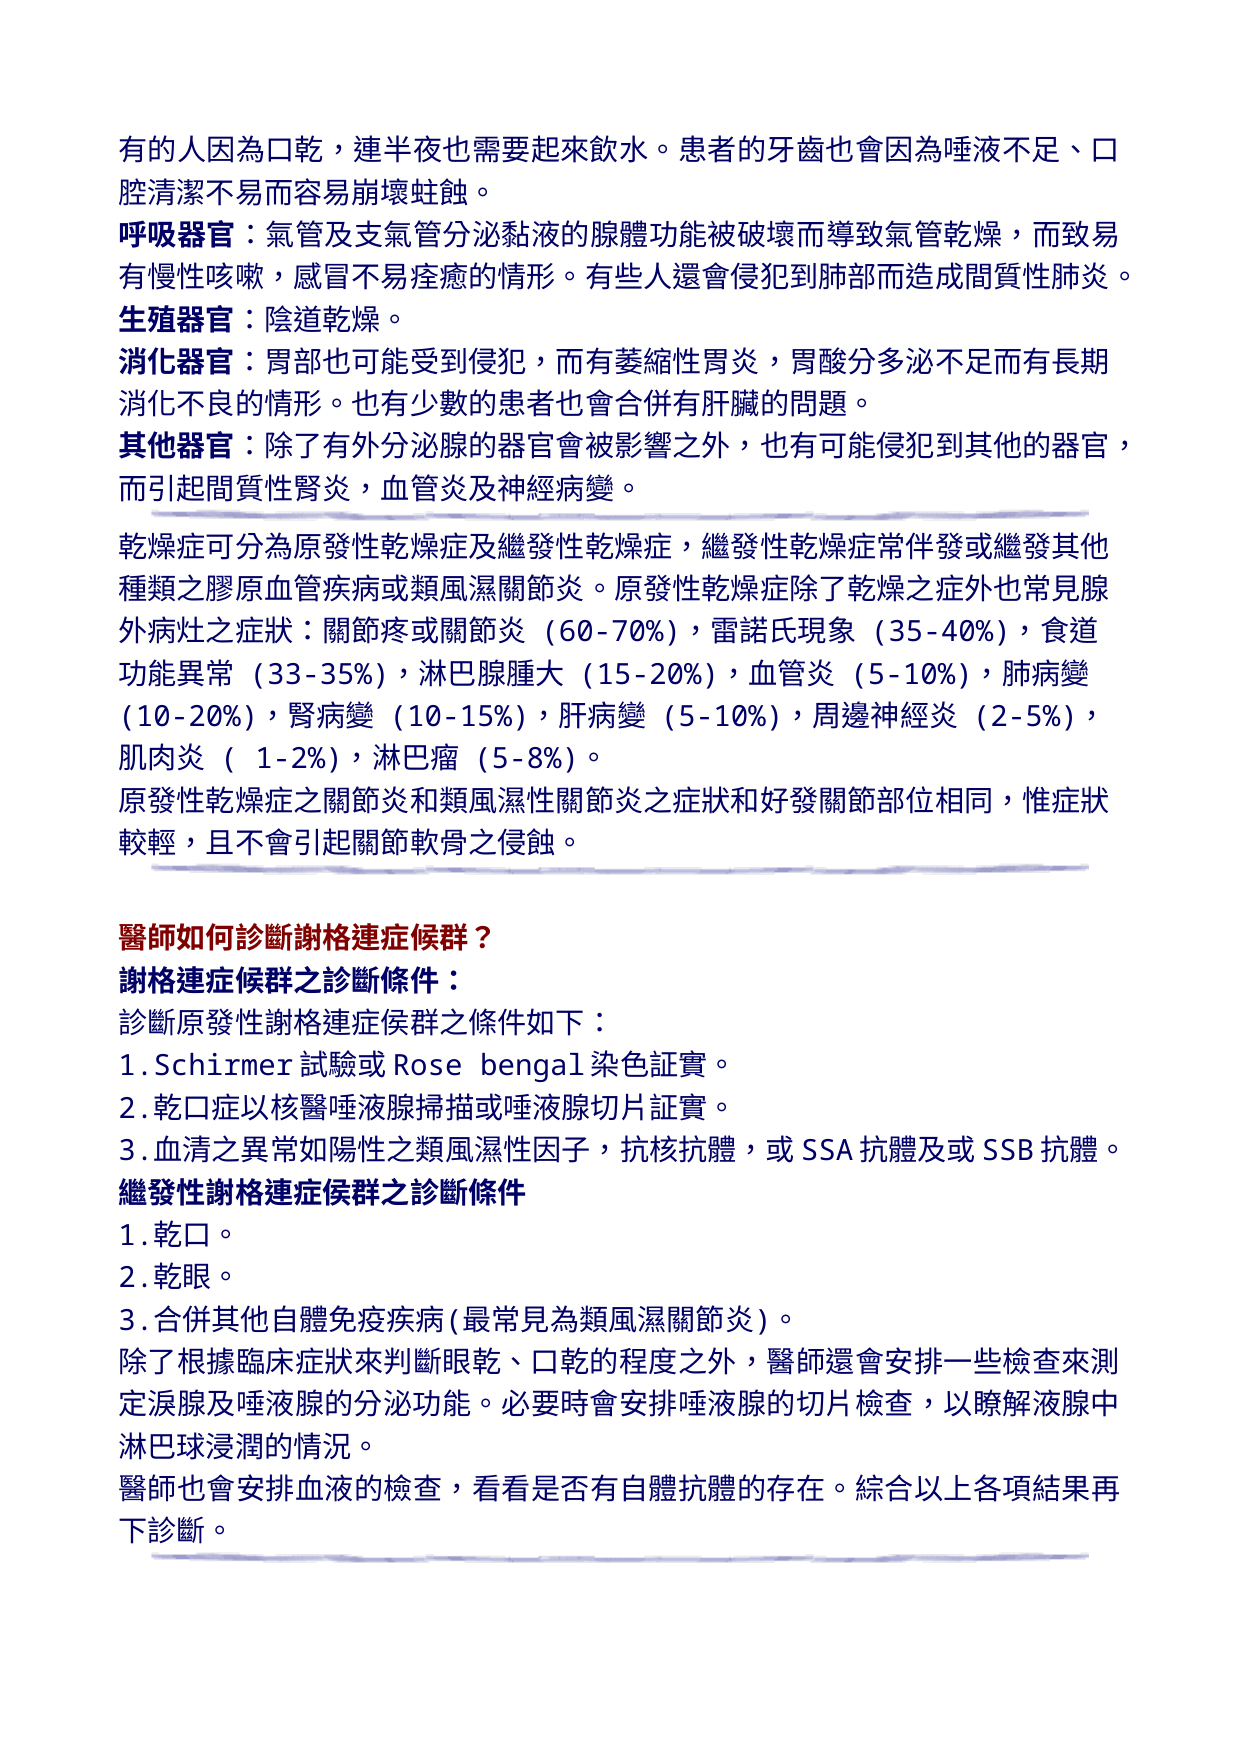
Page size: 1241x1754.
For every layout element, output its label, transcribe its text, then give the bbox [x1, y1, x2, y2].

text 消化器官：胃部也可能受到侵犯，而有萎縮性胃炎，胃酸分多泌不足而有長期消化不良的情形。也有少數的患者也會合併有肝臟的問題。 [118, 338, 1122, 423]
text 3.血清之異常如陽性之類風濕性因子，抗核抗體，或SSA抗體及或SSB抗體。 [118, 1127, 1122, 1169]
text 繼發性謝格連症侯群之診斷條件 [118, 1169, 1122, 1211]
text 除了根據臨床症狀來判斷眼乾、口乾的程度之外，醫師還會安排一些檢查來測定淚腺及唾液腺的分泌功能。必要時會安排唾液腺的切片檢查，以瞭解液腺中淋巴球浸潤的情況。 [118, 1339, 1122, 1466]
text 3.合併其他自體免疫疾病(最常見為類風濕關節炎)。 [118, 1296, 1122, 1339]
text 其他器官：除了有外分泌腺的器官會被影響之外，也有可能侵犯到其他的器官，而引起間質性腎炎，血管炎及神經病變。 [118, 423, 1122, 508]
text 1.Schirmer試驗或Rose bengal染色証實。 [118, 1042, 1122, 1084]
text 乾燥症可分為原發性乾燥症及繼發性乾燥症，繼發性乾燥症常伴發或繼發其他種類之膠原血管疾病或類風濕關節炎。原發性乾燥症除了乾燥之症外也常見腺外病灶之症狀：關節疼或關節炎 (60-70%)，雷諾氏現象 (35-40%)，食道功能異常 (33-35%)，淋巴腺腫大 (15-20%)，血管炎 (5-10%)，肺病變 (10-20%)，腎病變 (10-15%)，肝病變 (5-10%)，周邊神經炎 (2-5%)，肌肉炎 ( 1-2%)，淋巴瘤 (5-8%)。 [118, 523, 1122, 777]
text 原發性乾燥症之關節炎和類風濕性關節炎之症狀和好發關節部位相同，惟症狀較輕，且不會引起關節軟骨之侵蝕。 [118, 777, 1122, 862]
text 醫師也會安排血液的檢查，看看是否有自體抗體的存在。綜合以上各項結果再下診斷。 [118, 1466, 1122, 1550]
text 1.乾口。 [118, 1211, 1122, 1254]
text 謝格連症候群之診斷條件： [118, 957, 1122, 1000]
text 診斷原發性謝格連症侯群之條件如下： [118, 1000, 1122, 1042]
text 2.乾眼。 [118, 1254, 1122, 1296]
text 醫師如何診斷謝格連症候群？ [118, 915, 1122, 957]
text 生殖器官：陰道乾燥。 [118, 296, 1122, 338]
text 2.乾口症以核醫唾液腺掃描或唾液腺切片証實。 [118, 1084, 1122, 1127]
text 唾液腺：口腔內唾液減少稱乾口症，其症狀包括吞食乾物困難、味覺改變、口灼感、蛀牙增加、假牙難戴、胃食道反逆症狀，睡眠不佳，口生黴菌等。患者因為唾液腺分泌不足，除了會感覺口乾舌燥之外，咀嚼及嚥吞乾燥的食物如餅乾及蛋黃等也會有困難。有的人需要用湯拌飯或一邊吃東西一邊喝水才吃得下去。說話時也會因為口乾的關係而沒辦法一口氣說很久，而必須頻頻喝水潤喉。有的人因為口乾，連半夜也需要起來飲水。患者的牙齒也會因為唾液不足、口腔清潔不易而容易崩壞蛀蝕。 [118, 127, 1122, 212]
text 呼吸器官：氣管及支氣管分泌黏液的腺體功能被破壞而導致氣管乾燥，而致易有慢性咳嗽，感冒不易痊癒的情形。有些人還會侵犯到肺部而造成間質性肺炎。 [118, 212, 1122, 296]
